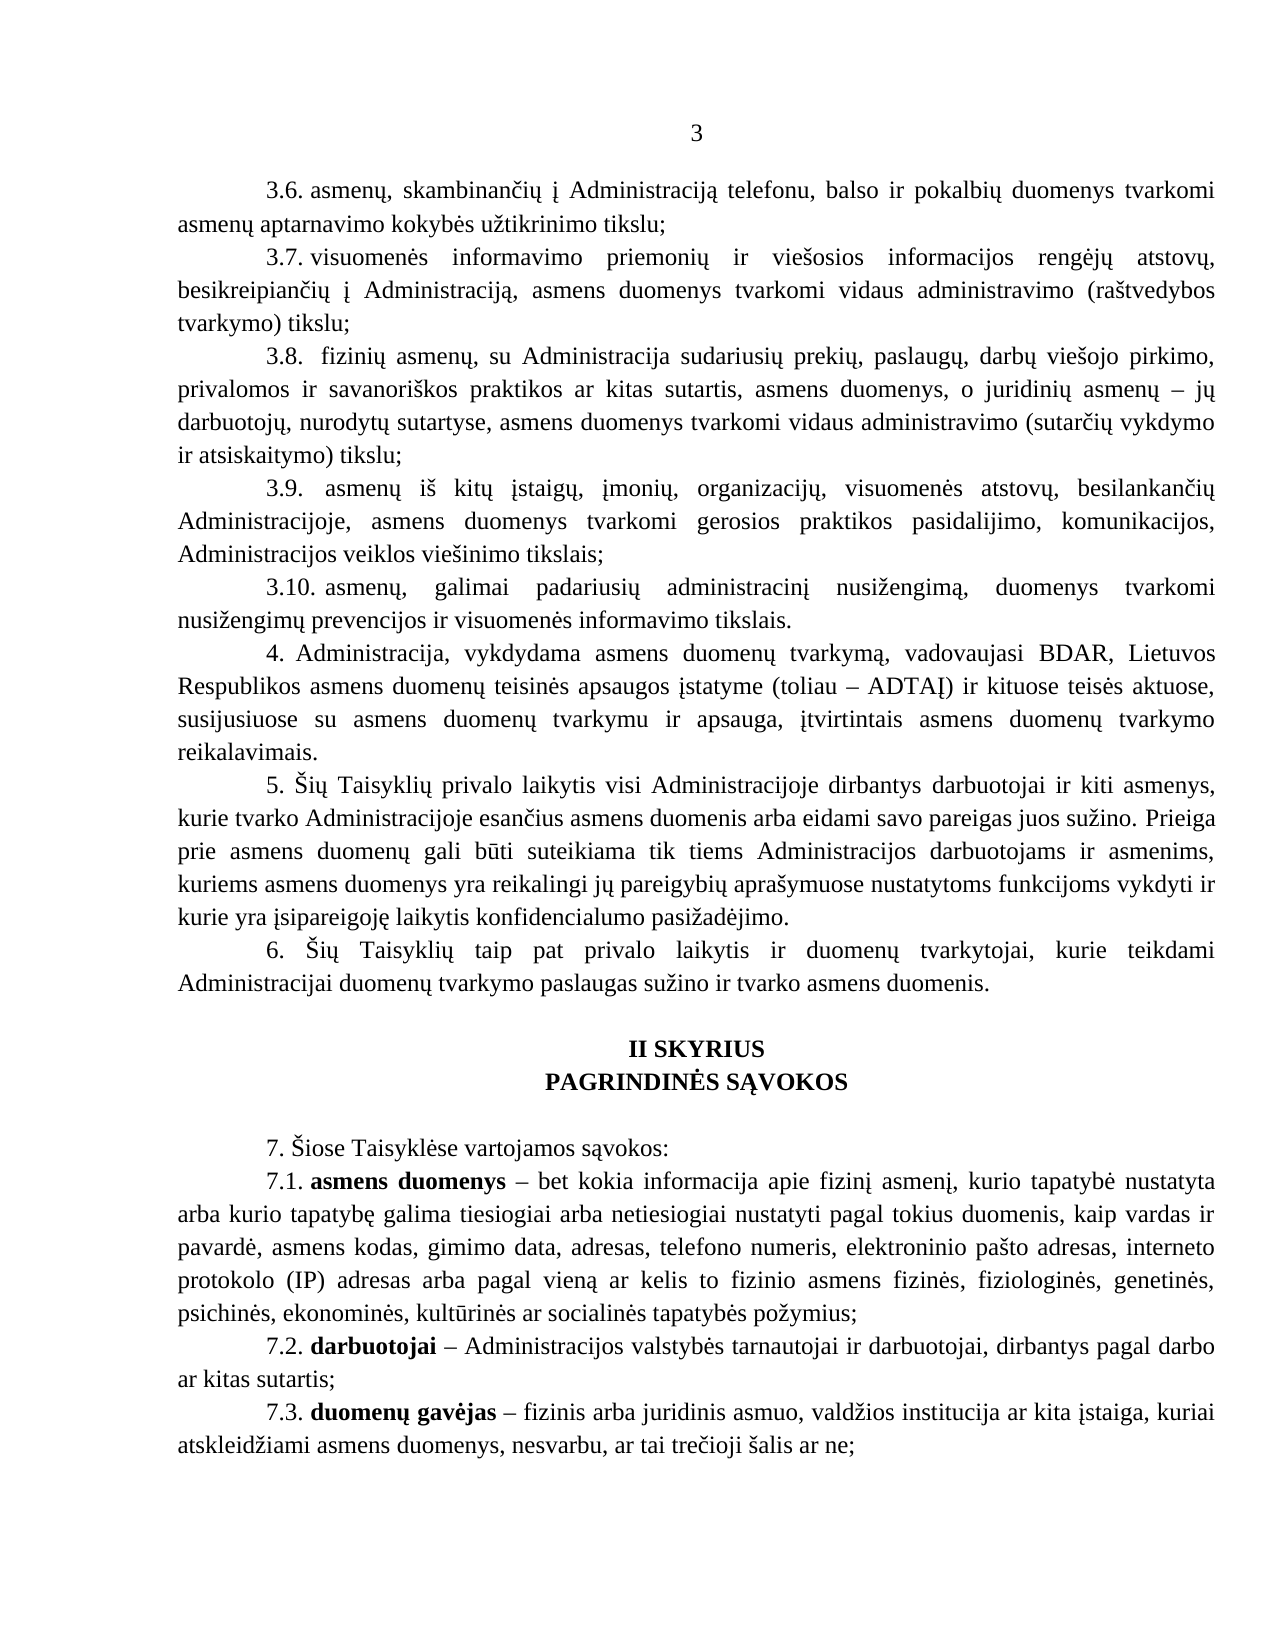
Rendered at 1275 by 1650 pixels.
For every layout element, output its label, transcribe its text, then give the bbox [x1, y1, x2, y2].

text 3.6. asmenų, skambinančių į Administraciją telefonu, balso ir pokalbių duomenys tvarkomi asmenų aptarnavimo kokybės užtikrinimo tikslu; [177, 176, 1216, 237]
text 3.9. asmenų iš kitų įstaigų, įmonių, organizacijų, visuomenės atstovų, besilankančių Administracijoje, asmens duomenys tvarkomi gerosios praktikos pasidalijimo, komunikacijos, Administracijos veiklos viešinimo tikslais; [177, 473, 1216, 568]
text 3.8. fizinių asmenų, su Administracija sudariusių prekių, paslaugų, darbų viešojo pirkimo, privalomos ir savanoriškos praktikos ar kitas sutartis, asmens duomenys, o juridinių asmenų – jų darbuotojų, nurodytų sutartyse, asmens duomenys tvarkomi vidaus administravimo (sutarčių vykdymo ir atsiskaitymo) tikslu; [177, 341, 1216, 468]
text 7.2. darbuotojai – Administracijos valstybės tarnautojai ir darbuotojai, dirbantys pagal darbo ar kitas sutartis; [177, 1331, 1216, 1393]
text 6. Šių Taisyklių taip pat privalo laikytis ir duomenų tvarkytojai, kurie teikdami Administracijai duomenų tvarkymo paslaugas sužino ir tvarko asmens duomenis. [177, 935, 1216, 997]
text PAGRINDINĖS SĄVOKOS [177, 1067, 1216, 1096]
text 7.3. duomenų gavėjas – fizinis arba juridinis asmuo, valdžios institucija ar kita įstaiga, kuriai atskleidžiami asmens duomenys, nesvarbu, ar tai trečioji šalis ar ne; [177, 1397, 1216, 1459]
text 3.7. visuomenės informavimo priemonių ir viešosios informacijos rengėjų atstovų, besikreipiančių į Administraciją, asmens duomenys tvarkomi vidaus administravimo (raštvedybos tvarkymo) tikslu; [177, 242, 1216, 336]
text 5. Šių Taisyklių privalo laikytis visi Administracijoje dirbantys darbuotojai ir kiti asmenys, kurie tvarko Administracijoje esančius asmens duomenis arba eidami savo pareigas juos sužino. Prieiga prie asmens duomenų gali būti suteikiama tik tiems Administracijos darbuotojams ir asmenims, kuriems asmens duomenys yra reikalingi jų pareigybių aprašymuose nustatytoms funkcijoms vykdyti ir kurie yra įsipareigoję laikytis konfidencialumo pasižadėjimo. [177, 770, 1216, 931]
text II SKYRIUS [177, 1034, 1216, 1063]
text 3.10. asmenų, galimai padariusių administracinį nusižengimą, duomenys tvarkomi nusižengimų prevencijos ir visuomenės informavimo tikslais. [177, 572, 1216, 634]
text 4. Administracija, vykdydama asmens duomenų tvarkymą, vadovaujasi BDAR, Lietuvos Respublikos asmens duomenų teisinės apsaugos įstatyme (toliau – ADTAĮ) ir kituose teisės aktuose, susijusiuose su asmens duomenų tvarkymu ir apsauga, įtvirtintais asmens duomenų tvarkymo reikalavimais. [177, 638, 1216, 766]
text 7. Šiose Taisyklėse vartojamos sąvokos: [177, 1133, 1216, 1162]
text 7.1. asmens duomenys – bet kokia informacija apie fizinį asmenį, kurio tapatybė nustatyta arba kurio tapatybę galima tiesiogiai arba netiesiogiai nustatyti pagal tokius duomenis, kaip vardas ir pavardė, asmens kodas, gimimo data, adresas, telefono numeris, elektroninio pašto adresas, interneto protokolo (IP) adresas arba pagal vieną ar kelis to fizinio asmens fizinės, fiziologinės, genetinės, psichinės, ekonominės, kultūrinės ar socialinės tapatybės požymius; [177, 1166, 1216, 1327]
